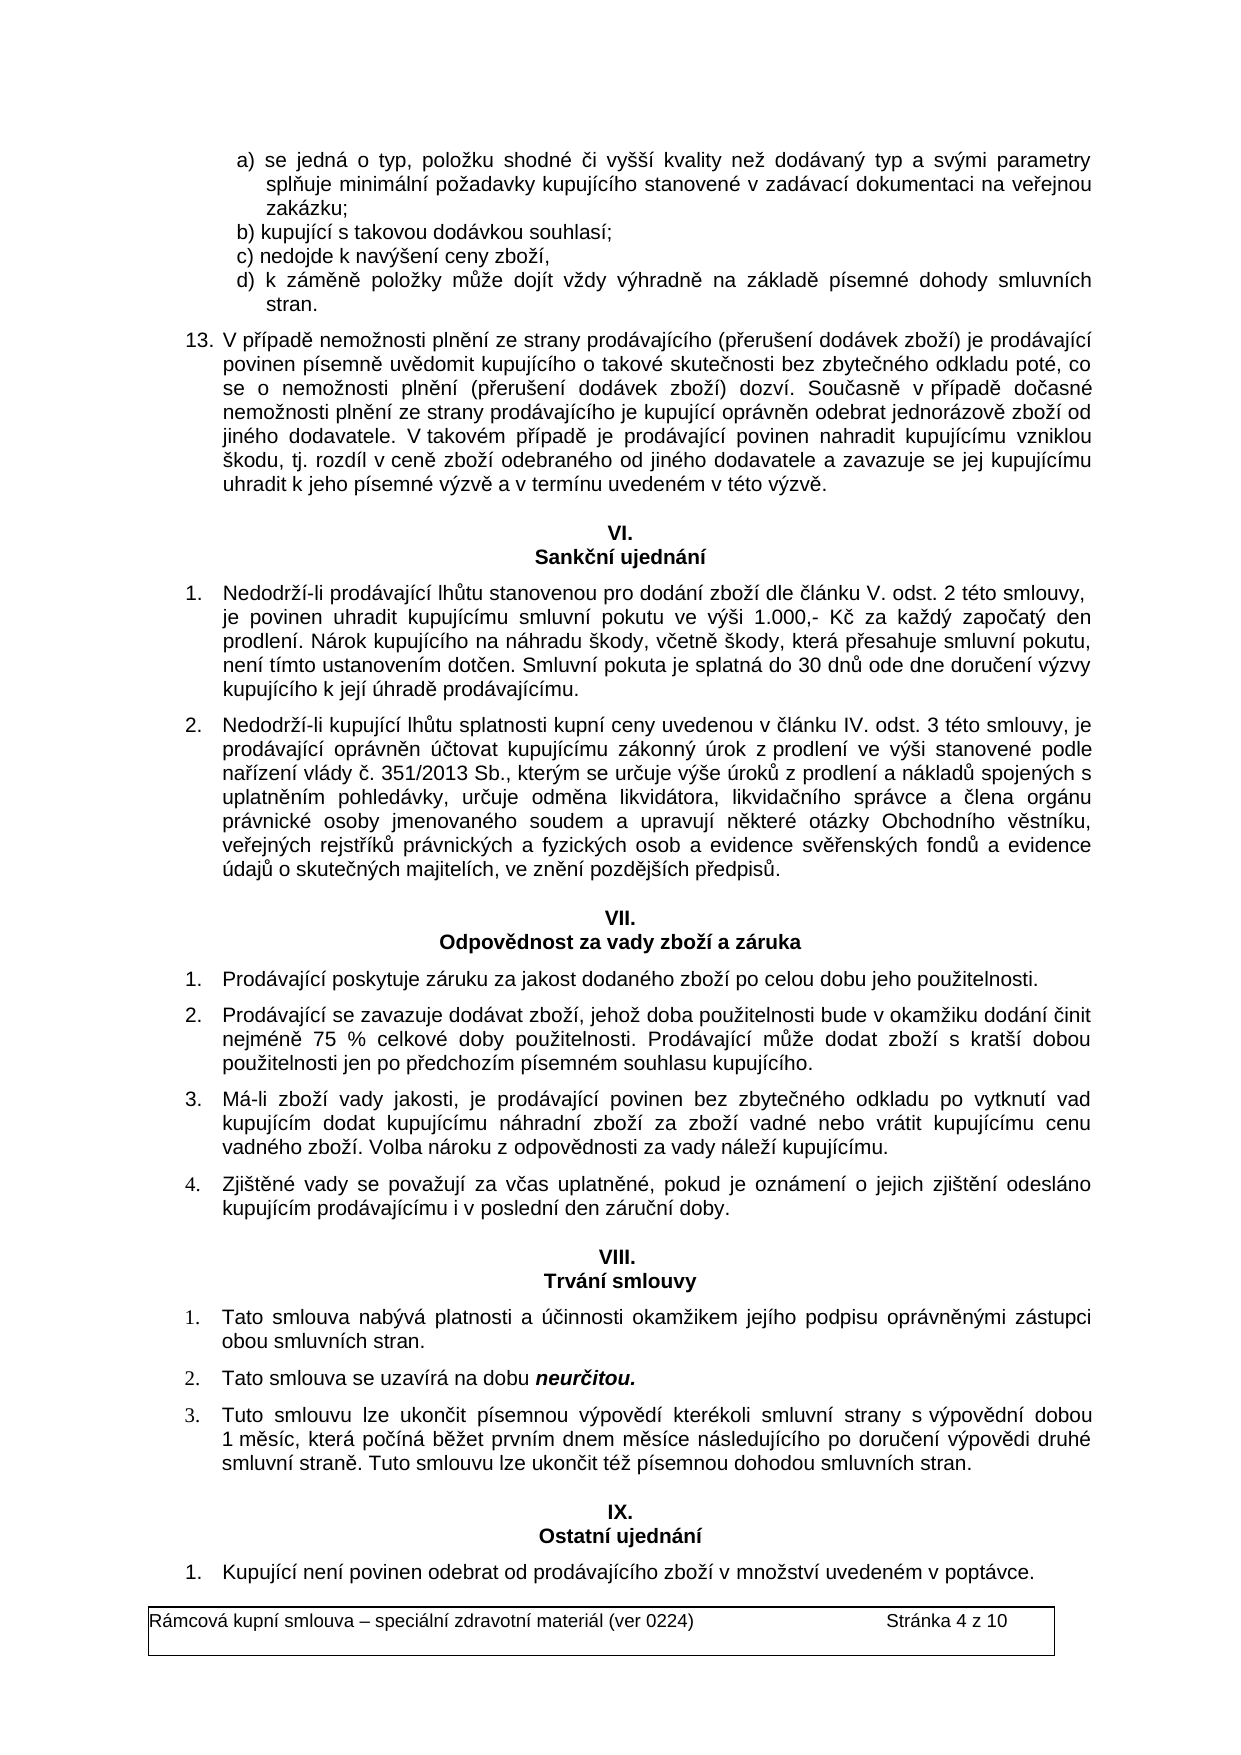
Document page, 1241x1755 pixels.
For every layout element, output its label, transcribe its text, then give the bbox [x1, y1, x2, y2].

text VI. [148, 521, 1093, 544]
list Prodávající se zavazuje dodávat zboží, jehož doba použitelnosti bude v okamžiku dodání činit nejméně 75 % celkové doby použitelnosti. Prodávající může dodat zboží s kratší dobou použitelnosti jen po předchozím písemném souhlasu kupujícího. [185, 1003, 1093, 1075]
subtitle Sankční ujednání [148, 544, 1093, 568]
list V případě nemožnosti plnění ze strany prodávajícího (přerušení dodávek zboží) je prodávající povinen písemně uvědomit kupujícího o takové skutečnosti bez zbytečného odkladu poté, co se o nemožnosti plnění (přerušení dodávek zboží) dozví. Současně v případě dočasné nemožnosti plnění ze strany prodávajícího je kupující oprávněn odebrat jednorázově zboží od jiného dodavatele. V takovém případě je prodávající povinen nahradit kupujícímu vzniklou škodu, tj. rozdíl v ceně zboží odebraného od jiného dodavatele a zavazuje se jej kupujícímu uhradit k jeho písemné výzvě a v termínu uvedeném v této výzvě. [185, 328, 1093, 496]
text d) k záměně položky může dojít vždy výhradně na základě písemné dohody smluvních stran. [236, 267, 1093, 315]
text VIII. [148, 1245, 1093, 1269]
list Tato smlouva nabývá platnosti a účinnosti okamžikem jejího podpisu oprávněnými zástupci obou smluvních stran. [184, 1305, 1093, 1353]
subtitle Odpovědnost za vady zboží a záruka [148, 930, 1093, 954]
text IX. [148, 1499, 1093, 1523]
list Tuto smlouvu lze ukončit písemnou výpovědí kterékoli smluvní strany s výpovědní dobou 1 měsíc, která počíná běžet prvním dnem měsíce následujícího po doručení výpovědi druhé smluvní straně. Tuto smlouvu lze ukončit též písemnou dohodou smluvních stran. [184, 1402, 1093, 1474]
text b) kupující s takovou dodávkou souhlasí; [236, 219, 1093, 243]
list Tato smlouva se uzavírá na dobu neurčitou. [184, 1366, 1093, 1390]
text Ostatní ujednání [148, 1523, 1093, 1547]
list Kupující není povinen odebrat od prodávajícího zboží v množství uvedeném v poptávce. [185, 1560, 1093, 1584]
text VII. [148, 906, 1093, 930]
list Zjištěné vady se považují za včas uplatněné, pokud je oznámení o jejich zjištění odesláno kupujícím prodávajícímu i v poslední den záruční doby. [185, 1172, 1093, 1220]
text c) nedojde k navýšení ceny zboží, [236, 243, 1093, 267]
list Nedodrží-li kupující lhůtu splatnosti kupní ceny uvedenou v článku IV. odst. 3 této smlouvy, je prodávající oprávněn účtovat kupujícímu zákonný úrok z prodlení ve výši stanovené podle nařízení vlády č. 351/2013 Sb., kterým se určuje výše úroků z prodlení a nákladů spojených s uplatněním pohledávky, určuje odměna likvidátora, likvidačního správce a člena orgánu právnické osoby jmenovaného soudem a upravují některé otázky Obchodního věstníku, veřejných rejstříků právnických a fyzických osob a evidence svěřenských fondů a evidence údajů o skutečných majitelích, ve znění pozdějších předpisů. [185, 713, 1093, 881]
list Nedodrží-li prodávající lhůtu stanovenou pro dodání zboží dle článku V. odst. 2 této smlouvy, je povinen uhradit kupujícímu smluvní pokutu ve výši 1.000,- Kč za každý započatý den prodlení. Nárok kupujícího na náhradu škody, včetně škody, která přesahuje smluvní pokutu, není tímto ustanovením dotčen. Smluvní pokuta je splatná do 30 dnů ode dne doručení výzvy kupujícího k její úhradě prodávajícímu. [185, 581, 1093, 701]
list Prodávající poskytuje záruku za jakost dodaného zboží po celou dobu jeho použitelnosti. [185, 966, 1093, 990]
list Má-li zboží vady jakosti, je prodávající povinen bez zbytečného odkladu po vytknutí vad kupujícím dodat kupujícímu náhradní zboží za zboží vadné nebo vrátit kupujícímu cenu vadného zboží. Volba nároku z odpovědnosti za vady náleží kupujícímu. [185, 1087, 1093, 1159]
text Trvání smlouvy [148, 1269, 1093, 1293]
text a) se jedná o typ, položku shodné či vyšší kvality než dodávaný typ a svými parametry splňuje minimální požadavky kupujícího stanovené v zadávací dokumentaci na veřejnou zakázku; [236, 148, 1093, 219]
